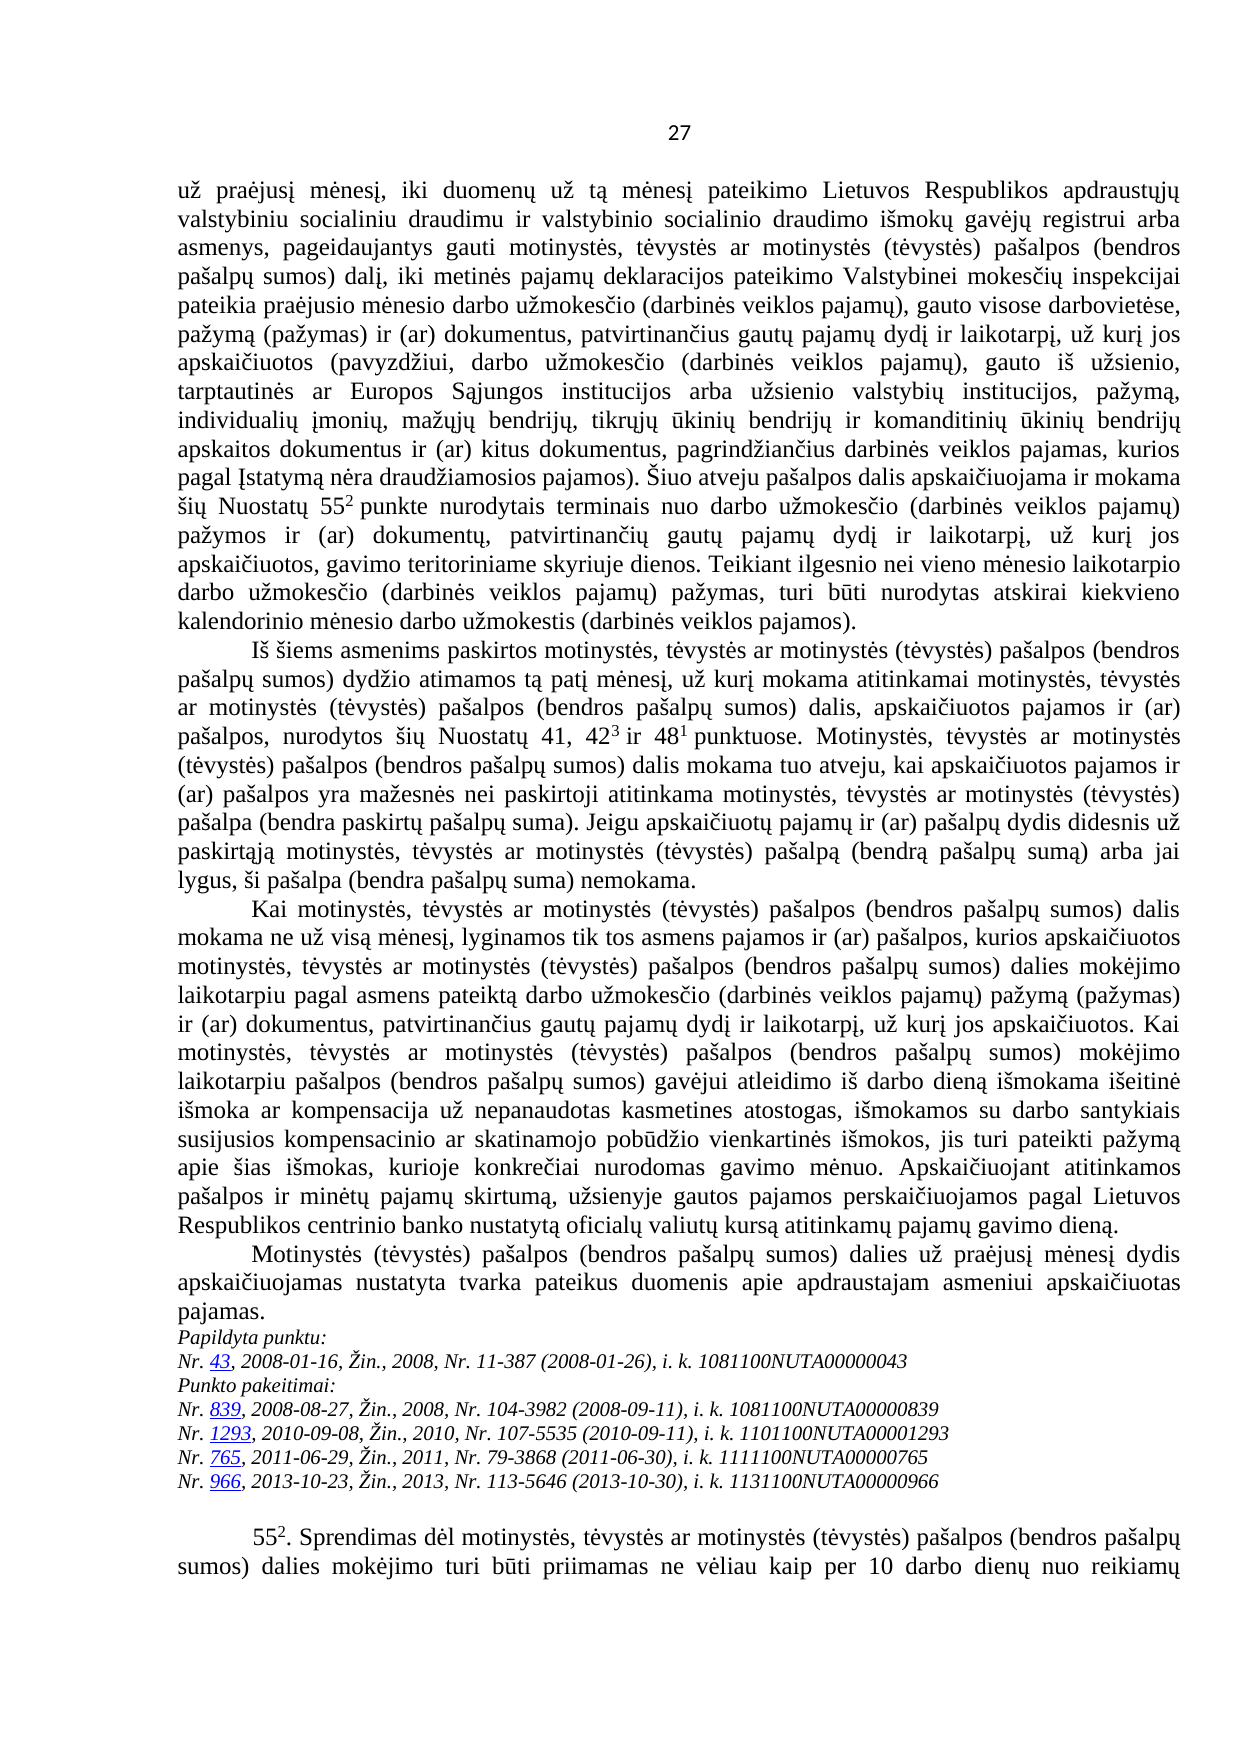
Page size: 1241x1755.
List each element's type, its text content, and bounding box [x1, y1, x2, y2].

text Papildyta punktu: [177, 1325, 1181, 1349]
text už praėjusį mėnesį, iki duomenų už tą mėnesį pateikimo Lietuvos Respublikos apdraustųjų valstybiniu socialiniu draudimu ir valstybinio socialinio draudimo išmokų gavėjų registrui arba asmenys, pageidaujantys gauti motinystės, tėvystės ar motinystės (tėvystės) pašalpos (bendros pašalpų sumos) dalį, iki metinės pajamų deklaracijos pateikimo Valstybinei mokesčių inspekcijai pateikia praėjusio mėnesio darbo užmokesčio (darbinės veiklos pajamų), gauto visose darbovietėse, pažymą (pažymas) ir (ar) dokumentus, patvirtinančius gautų pajamų dydį ir laikotarpį, už kurį jos apskaičiuotos (pavyzdžiui, darbo užmokesčio (darbinės veiklos pajamų), gauto iš užsienio, tarptautinės ar Europos Sąjungos institucijos arba užsienio valstybių institucijos, pažymą, individualių įmonių, mažųjų bendrijų, tikrųjų ūkinių bendrijų ir komanditinių ūkinių bendrijų apskaitos dokumentus ir (ar) kitus dokumentus, pagrindžiančius darbinės veiklos pajamas, kurios pagal Įstatymą nėra draudžiamosios pajamos). Šiuo atveju pašalpos dalis apskaičiuojama ir mokama šių Nuostatų 552 punkte nurodytais terminais nuo darbo užmokesčio (darbinės veiklos pajamų) pažymos ir (ar) dokumentų, patvirtinančių gautų pajamų dydį ir laikotarpį, už kurį jos apskaičiuotos, gavimo teritoriniame skyriuje dienos. Teikiant ilgesnio nei vieno mėnesio laikotarpio darbo užmokesčio (darbinės veiklos pajamų) pažymas, turi būti nurodytas atskirai kiekvieno kalendorinio mėnesio darbo užmokestis (darbinės veiklos pajamos). [177, 175, 1181, 635]
text Kai motinystės, tėvystės ar motinystės (tėvystės) pašalpos (bendros pašalpų sumos) dalis mokama ne už visą mėnesį, lyginamos tik tos asmens pajamos ir (ar) pašalpos, kurios apskaičiuotos motinystės, tėvystės ar motinystės (tėvystės) pašalpos (bendros pašalpų sumos) dalies mokėjimo laikotarpiu pagal asmens pateiktą darbo užmokesčio (darbinės veiklos pajamų) pažymą (pažymas) ir (ar) dokumentus, patvirtinančius gautų pajamų dydį ir laikotarpį, už kurį jos apskaičiuotos. Kai motinystės, tėvystės ar motinystės (tėvystės) pašalpos (bendros pašalpų sumos) mokėjimo laikotarpiu pašalpos (bendros pašalpų sumos) gavėjui atleidimo iš darbo dieną išmokama išeitinė išmoka ar kompensacija už nepanaudotas kasmetines atostogas, išmokamos su darbo santykiais susijusios kompensacinio ar skatinamojo pobūdžio vienkartinės išmokos, jis turi pateikti pažymą apie šias išmokas, kurioje konkrečiai nurodomas gavimo mėnuo. Apskaičiuojant atitinkamos pašalpos ir minėtų pajamų skirtumą, užsienyje gautos pajamos perskaičiuojamos pagal Lietuvos Respublikos centrinio banko nustatytą oficialų valiutų kursą atitinkamų pajamų gavimo dieną. [177, 894, 1181, 1239]
text 552. Sprendimas dėl motinystės, tėvystės ar motinystės (tėvystės) pašalpos (bendros pašalpų sumos) dalies mokėjimo turi būti priimamas ne vėliau kaip per 10 darbo dienų nuo reikiamų [177, 1522, 1181, 1579]
text Nr. 1293, 2010-09-08, Žin., 2010, Nr. 107-5535 (2010-09-11), i. k. 1101100NUTA00001293 [177, 1421, 1181, 1445]
text Nr. 966, 2013-10-23, Žin., 2013, Nr. 113-5646 (2013-10-30), i. k. 1131100NUTA00000966 [177, 1469, 1181, 1493]
text Nr. 765, 2011-06-29, Žin., 2011, Nr. 79-3868 (2011-06-30), i. k. 1111100NUTA00000765 [177, 1445, 1181, 1469]
text Nr. 43, 2008-01-16, Žin., 2008, Nr. 11-387 (2008-01-26), i. k. 1081100NUTA00000043 [177, 1349, 1181, 1373]
text Nr. 839, 2008-08-27, Žin., 2008, Nr. 104-3982 (2008-09-11), i. k. 1081100NUTA00000839 [177, 1397, 1181, 1421]
text Iš šiems asmenims paskirtos motinystės, tėvystės ar motinystės (tėvystės) pašalpos (bendros pašalpų sumos) dydžio atimamos tą patį mėnesį, už kurį mokama atitinkamai motinystės, tėvystės ar motinystės (tėvystės) pašalpos (bendros pašalpų sumos) dalis, apskaičiuotos pajamos ir (ar) pašalpos, nurodytos šių Nuostatų 41, 423 ir 481 punktuose. Motinystės, tėvystės ar motinystės (tėvystės) pašalpos (bendros pašalpų sumos) dalis mokama tuo atveju, kai apskaičiuotos pajamos ir (ar) pašalpos yra mažesnės nei paskirtoji atitinkama motinystės, tėvystės ar motinystės (tėvystės) pašalpa (bendra paskirtų pašalpų suma). Jeigu apskaičiuotų pajamų ir (ar) pašalpų dydis didesnis už paskirtąją motinystės, tėvystės ar motinystės (tėvystės) pašalpą (bendrą pašalpų sumą) arba jai lygus, ši pašalpa (bendra pašalpų suma) nemokama. [177, 635, 1181, 894]
text Motinystės (tėvystės) pašalpos (bendros pašalpų sumos) dalies už praėjusį mėnesį dydis apskaičiuojamas nustatyta tvarka pateikus duomenis apie apdraustajam asmeniui apskaičiuotas pajamas. [177, 1239, 1181, 1325]
text Punkto pakeitimai: [177, 1373, 1181, 1397]
